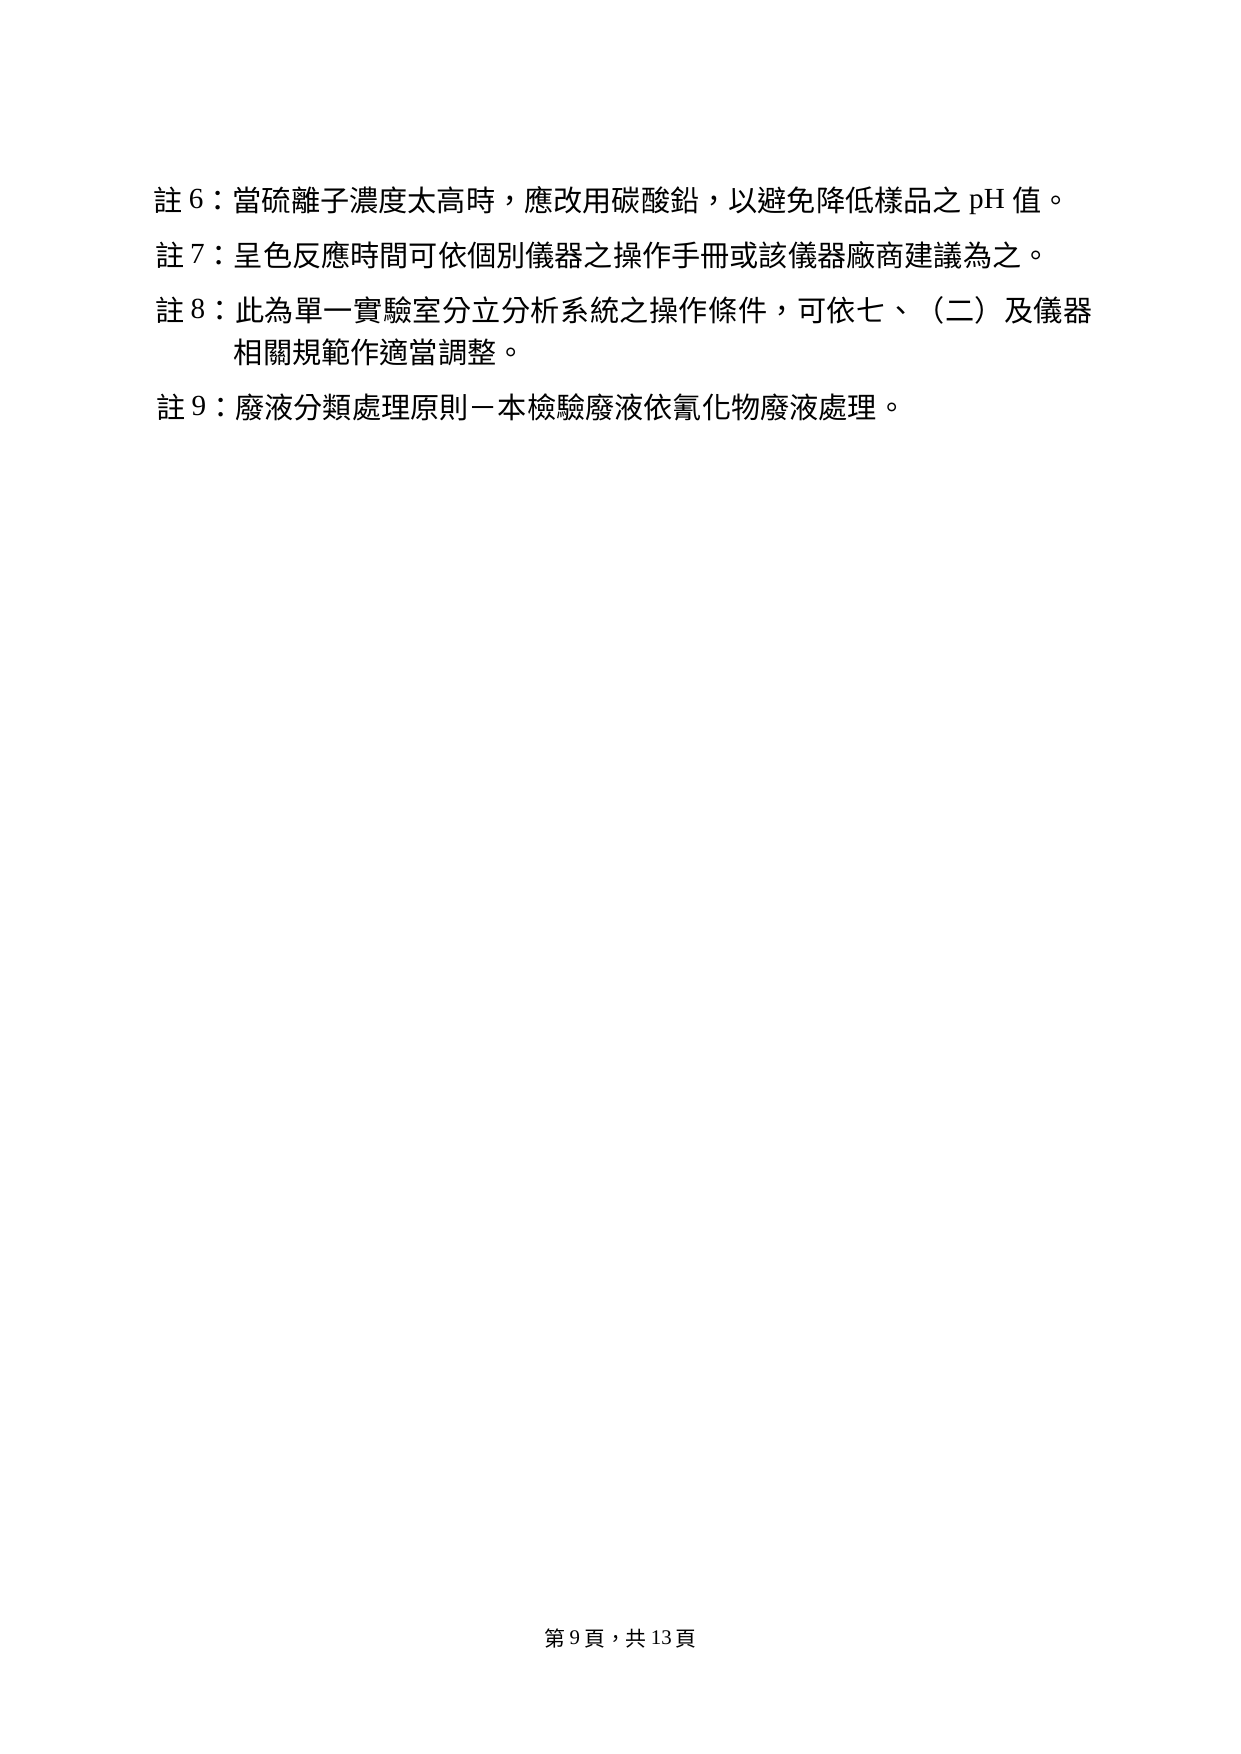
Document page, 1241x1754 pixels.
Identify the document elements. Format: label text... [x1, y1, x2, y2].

text 註9：廢液分類處理原則－本檢驗廢液依氰化物廢液處理。 [156, 384, 1093, 427]
text 註6：當硫離子濃度太高時，應改用碳酸鉛，以避免降低樣品之 pH 值。 [154, 177, 1093, 219]
text 註7：呈色反應時間可依個別儀器之操作手冊或該儀器廠商建議為之。 [155, 232, 1093, 274]
text 註8：此為單一實驗室分立分析系統之操作條件，可依七、（二）及儀器相關規範作適當調整。 [155, 287, 1093, 372]
